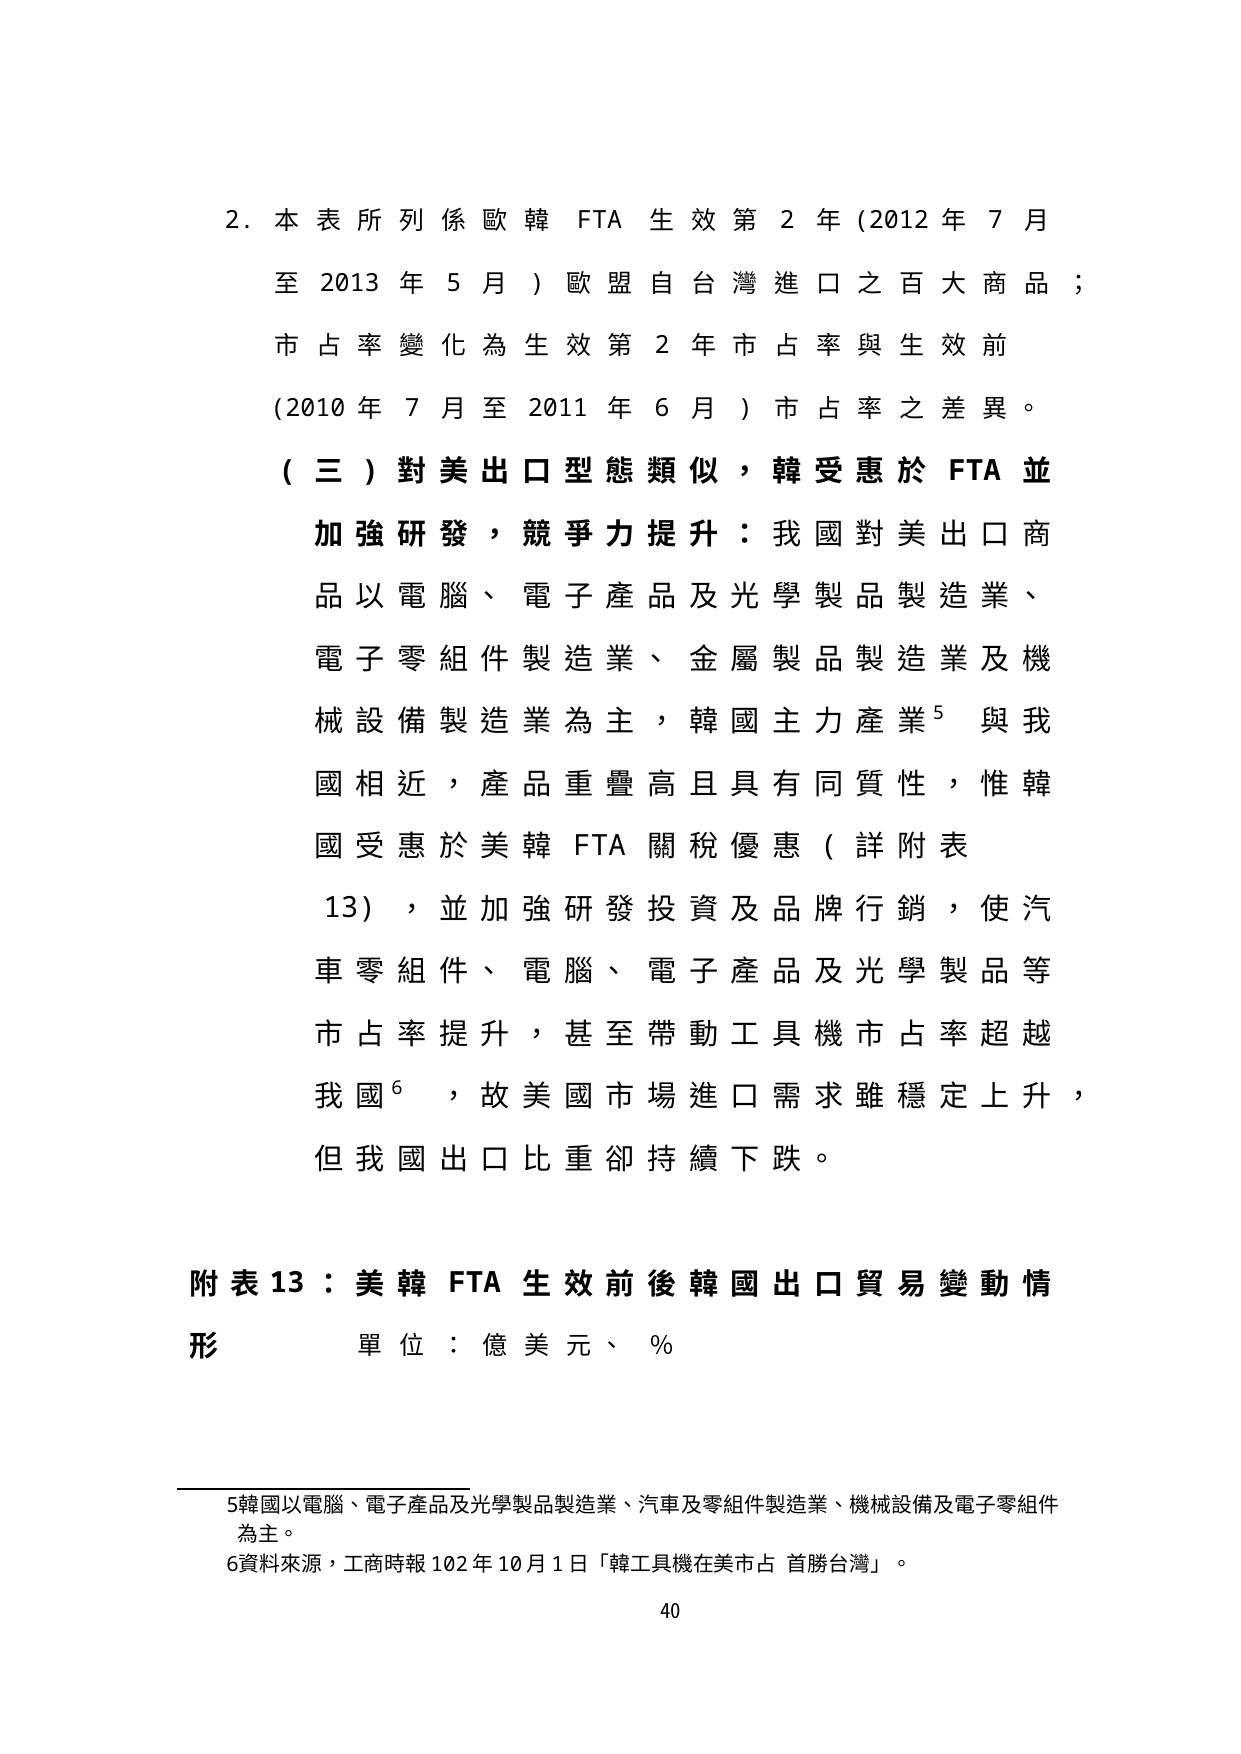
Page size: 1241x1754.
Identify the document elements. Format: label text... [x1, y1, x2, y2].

text (三)對美出口型態類似，韓受惠於FTA並加強研發，競爭力提升：我國對美出口商品以電腦、電子產品及光學製品製造業、電子零組件製造業、金屬製品製造業及機械設備製造業為主，韓國主力產業與我國相近，產品重疊高且具有同質性，惟韓國受惠於美韓FTA關稅優惠(詳附表13)，並加強研發投資及品牌行銷，使汽車零組件、電腦、電子產品及光學製品等市占率提升，甚至帶動工具機市占率超越我國，故美國市場進口需求雖穩定上升，但我國出口比重卻持續下跌。 [242, 427, 1058, 1177]
text 附表13：美韓FTA生效前後韓國出口貿易變動情形 單位：億美元、％ [180, 1240, 1058, 1365]
text 韓國以電腦、電子產品及光學製品製造業、汽車及零組件製造業、機械設備及電子零組件為主。 [226, 1489, 1063, 1548]
text 資料來源，工商時報102年10月1日「韓工具機在美市占 首勝台灣」。 [226, 1548, 1063, 1577]
text 2.本表所列係歐韓FTA生效第2年(2012年7月至2013年5月)歐盟自台灣進口之百大商品；市占率變化為生效第2年市占率與生效前(2010年7月至2011年6月)市占率之差異。 [183, 177, 1058, 427]
